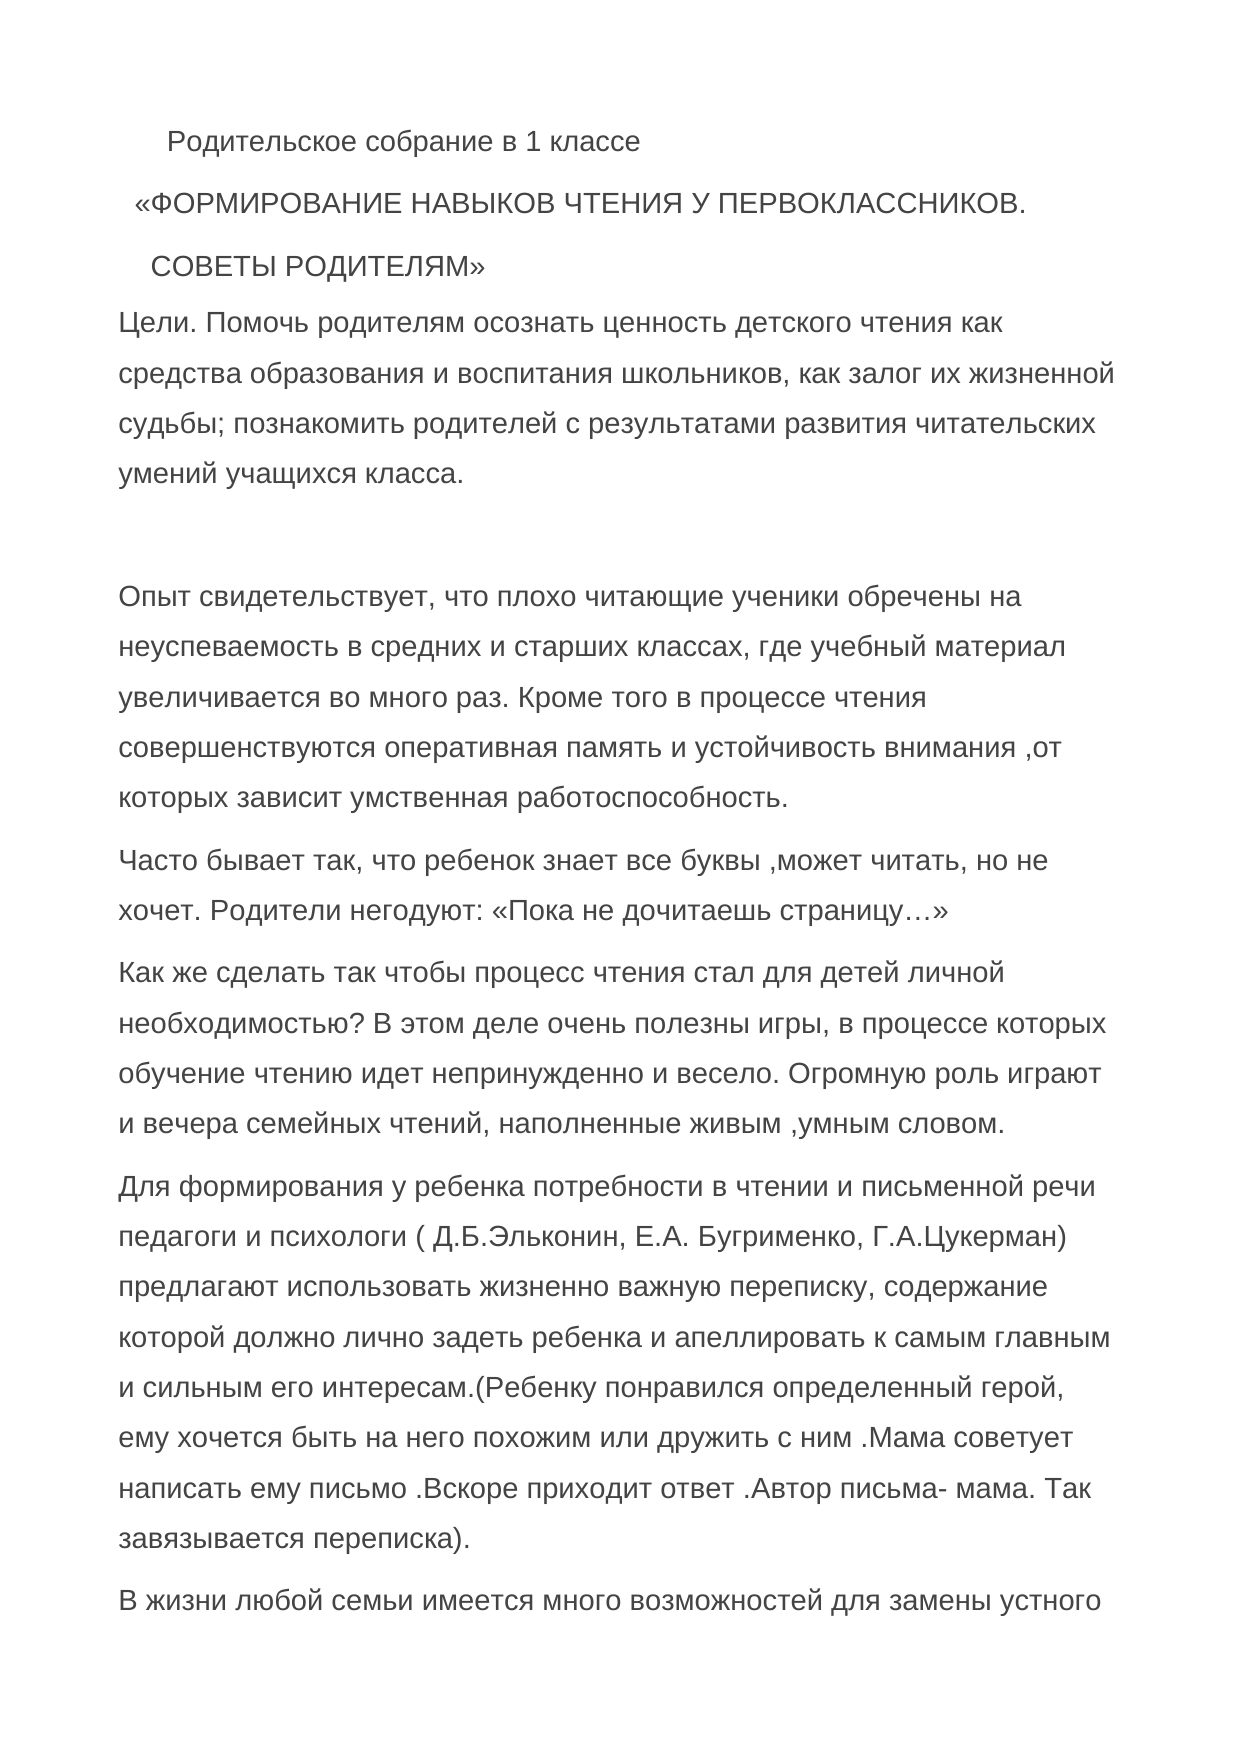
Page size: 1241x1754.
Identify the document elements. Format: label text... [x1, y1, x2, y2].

text Часто бывает так, что ребенок знает все буквы ,может читать, но не хочет. Родители негодуют: «Пока не дочитаешь страницу…» [118, 843, 1122, 927]
text Как же сделать так чтобы процесс чтения стал для детей личной необходимостью? В этом деле очень полезны игры, в процессе которых обучение чтению идет непринужденно и весело. Огромную роль играют и вечера семейных чтений, наполненные живым ,умным словом. [118, 956, 1122, 1140]
text Цели. Помочь родителям осознать ценность детского чтения как средства образования и воспитания школьников, как залог их жизненной судьбы; познакомить родителей с результатами развития читательских умений учащихся класса. [118, 305, 1122, 490]
text СОВЕТЫ РОДИТЕЛЯМ» [118, 249, 1122, 282]
text В жизни любой семьи имеется много возможностей для замены устного [118, 1583, 1122, 1617]
text Опыт свидетельствует, что плохо читающие ученики обречены на неуспеваемость в средних и старших классах, где учебный материал увеличивается во много раз. Кроме того в процессе чтения совершенствуются оперативная память и устойчивость внимания ,от которых зависит умственная работоспособность. [118, 579, 1122, 814]
text Родительское собрание в 1 классе [118, 124, 1122, 158]
text «ФОРМИРОВАНИЕ НАВЫКОВ ЧТЕНИЯ У ПЕРВОКЛАССНИКОВ. [118, 187, 1122, 220]
text Для формирования у ребенка потребности в чтении и письменной речи педагоги и психологи ( Д.Б.Эльконин, Е.А. Бугрименко, Г.А.Цукерман) предлагают использовать жизненно важную переписку, содержание которой должно лично задеть ребенка и апеллировать к самым главным и сильным его интересам.(Ребенку понравился определенный герой, ему хочется быть на него похожим или дружить с ним .Мама советует написать ему письмо .Вскоре приходит ответ .Автор письма- мама. Так завязывается переписка). [118, 1169, 1122, 1554]
